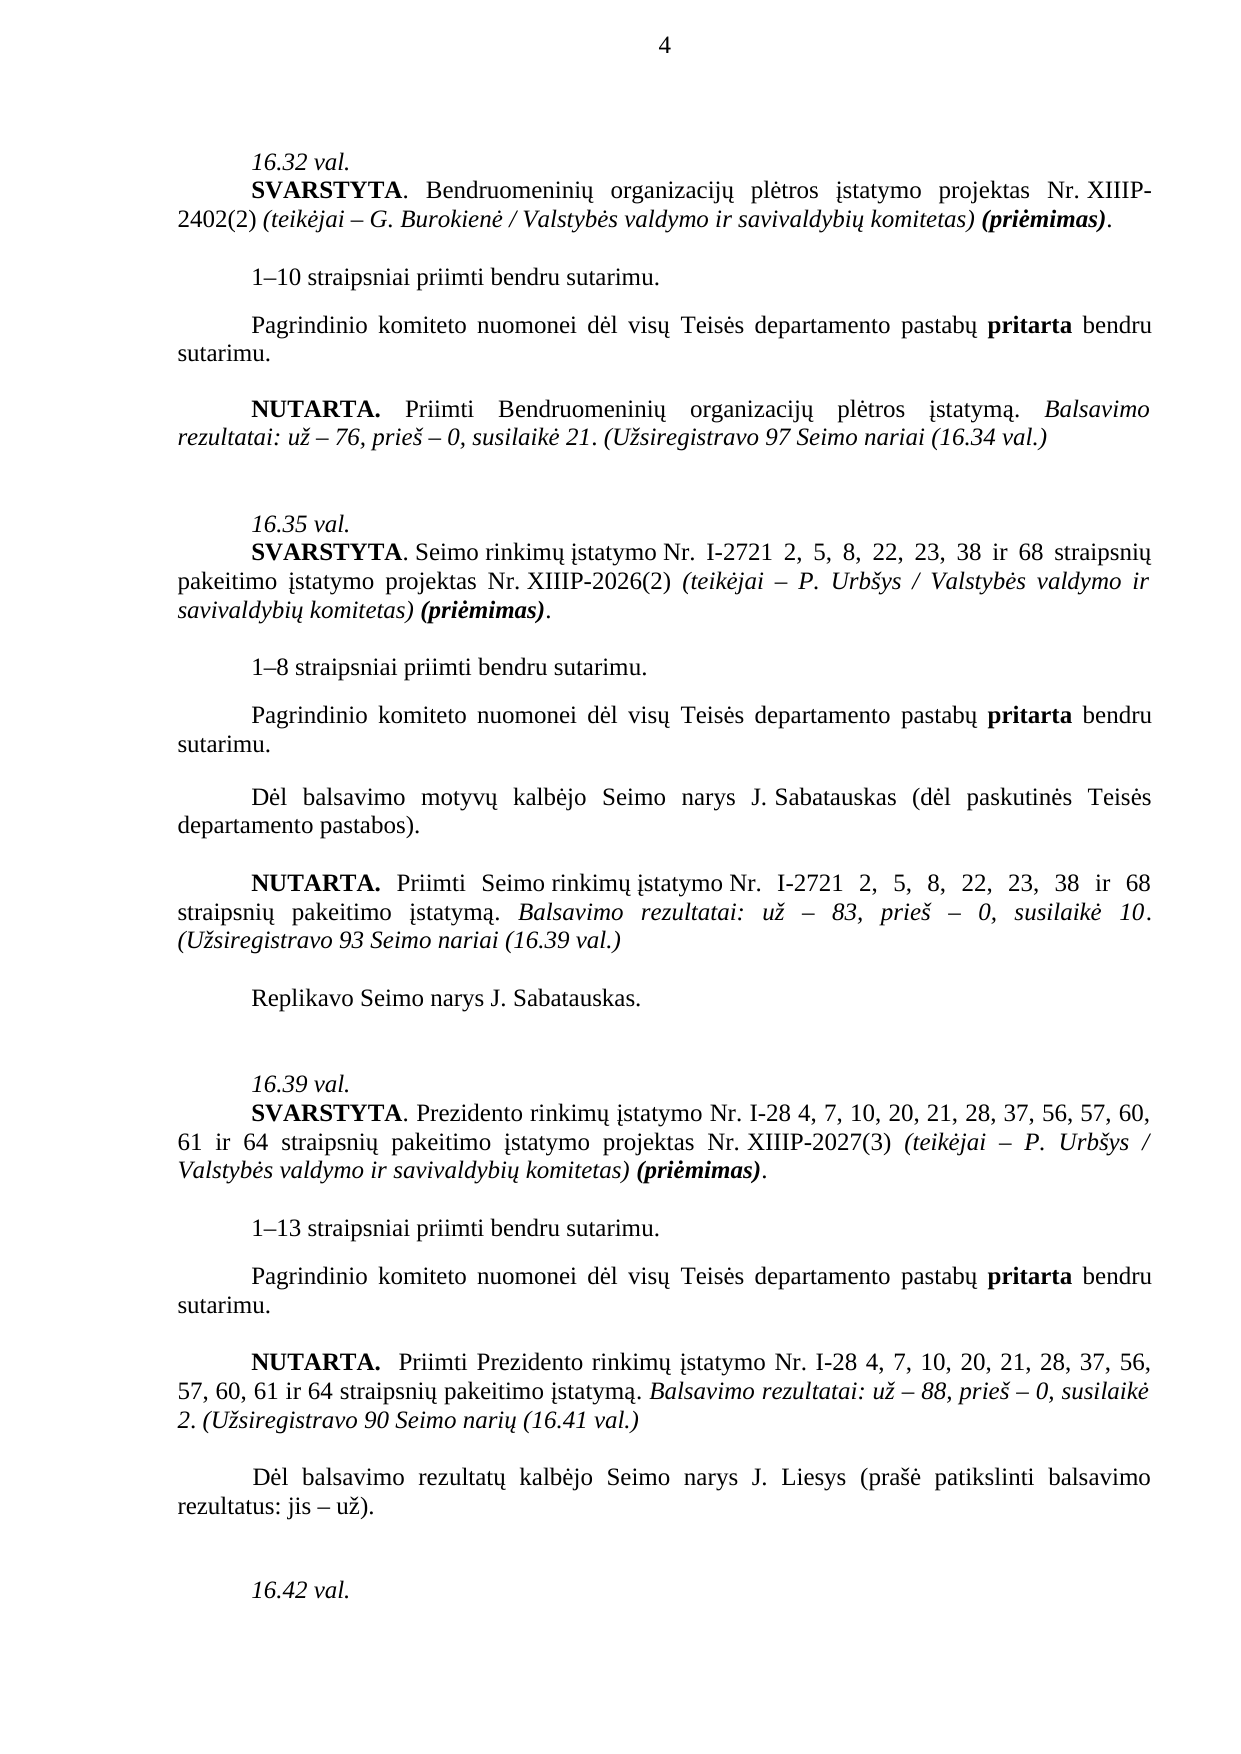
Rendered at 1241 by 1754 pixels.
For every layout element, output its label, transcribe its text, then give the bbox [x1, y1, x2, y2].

text Dėl balsavimo motyvų kalbėjo Seimo narys J. Sabatauskas (dėl paskutinės Teisės departamento pastabos). [177, 782, 1152, 839]
text 16.32 val. [177, 147, 1152, 176]
text Replikavo Seimo narys J. Sabatauskas. [177, 983, 1152, 1012]
text 1–10 straipsniai priimti bendru sutarimu. [177, 262, 1152, 291]
text SVARSTYTA. Bendruomeninių organizacijų plėtros įstatymo projektas Nr. XIIIP-2402(2) (teikėjai – G. Burokienė / Valstybės valdymo ir savivaldybių komitetas) (priėmimas). [177, 176, 1152, 233]
text Pagrindinio komiteto nuomonei dėl visų Teisės departamento pastabų pritarta bendru sutarimu. [177, 700, 1152, 758]
text 16.35 val. [177, 509, 1152, 537]
text NUTARTA. Priimti Prezidento rinkimų įstatymo Nr. I-28 4, 7, 10, 20, 21, 28, 37, 56, 57, 60, 61 ir 64 straipsnių pakeitimo įstatymą. Balsavimo rezultatai: už – 88, prieš – 0, susilaikė 2. (Užsiregistravo 90 Seimo narių (16.41 val.) [177, 1347, 1152, 1433]
text Pagrindinio komiteto nuomonei dėl visų Teisės departamento pastabų pritarta bendru sutarimu. [177, 1261, 1152, 1318]
text Pagrindinio komiteto nuomonei dėl visų Teisės departamento pastabų pritarta bendru sutarimu. [177, 310, 1152, 367]
text 16.39 val. [177, 1069, 1152, 1098]
text SVARSTYTA. Seimo rinkimų įstatymo Nr. I-2721 2, 5, 8, 22, 23, 38 ir 68 straipsnių pakeitimo įstatymo projektas Nr. XIIIP-2026(2) (teikėjai – P. Urbšys / Valstybės valdymo ir savivaldybių komitetas) (priėmimas). [177, 537, 1152, 624]
text 1–13 straipsniai priimti bendru sutarimu. [177, 1213, 1152, 1242]
text Dėl balsavimo rezultatų kalbėjo Seimo narys J. Liesys (prašė patikslinti balsavimo rezultatus: jis – už). [177, 1462, 1152, 1520]
text NUTARTA. Priimti Bendruomeninių organizacijų plėtros įstatymą. Balsavimo rezultatai: už – 76, prieš – 0, susilaikė 21. (Užsiregistravo 97 Seimo nariai (16.34 val.) [177, 394, 1152, 451]
text SVARSTYTA. Prezidento rinkimų įstatymo Nr. I-28 4, 7, 10, 20, 21, 28, 37, 56, 57, 60, 61 ir 64 straipsnių pakeitimo įstatymo projektas Nr. XIIIP-2027(3) (teikėjai – P. Urbšys / Valstybės valdymo ir savivaldybių komitetas) (priėmimas). [177, 1098, 1152, 1184]
text 1–8 straipsniai priimti bendru sutarimu. [177, 652, 1152, 681]
text 16.42 val. [177, 1575, 1152, 1604]
text NUTARTA. Priimti Seimo rinkimų įstatymo Nr. I-2721 2, 5, 8, 22, 23, 38 ir 68 straipsnių pakeitimo įstatymą. Balsavimo rezultatai: už – 83, prieš – 0, susilaikė 10. (Užsiregistravo 93 Seimo nariai (16.39 val.) [177, 868, 1152, 954]
